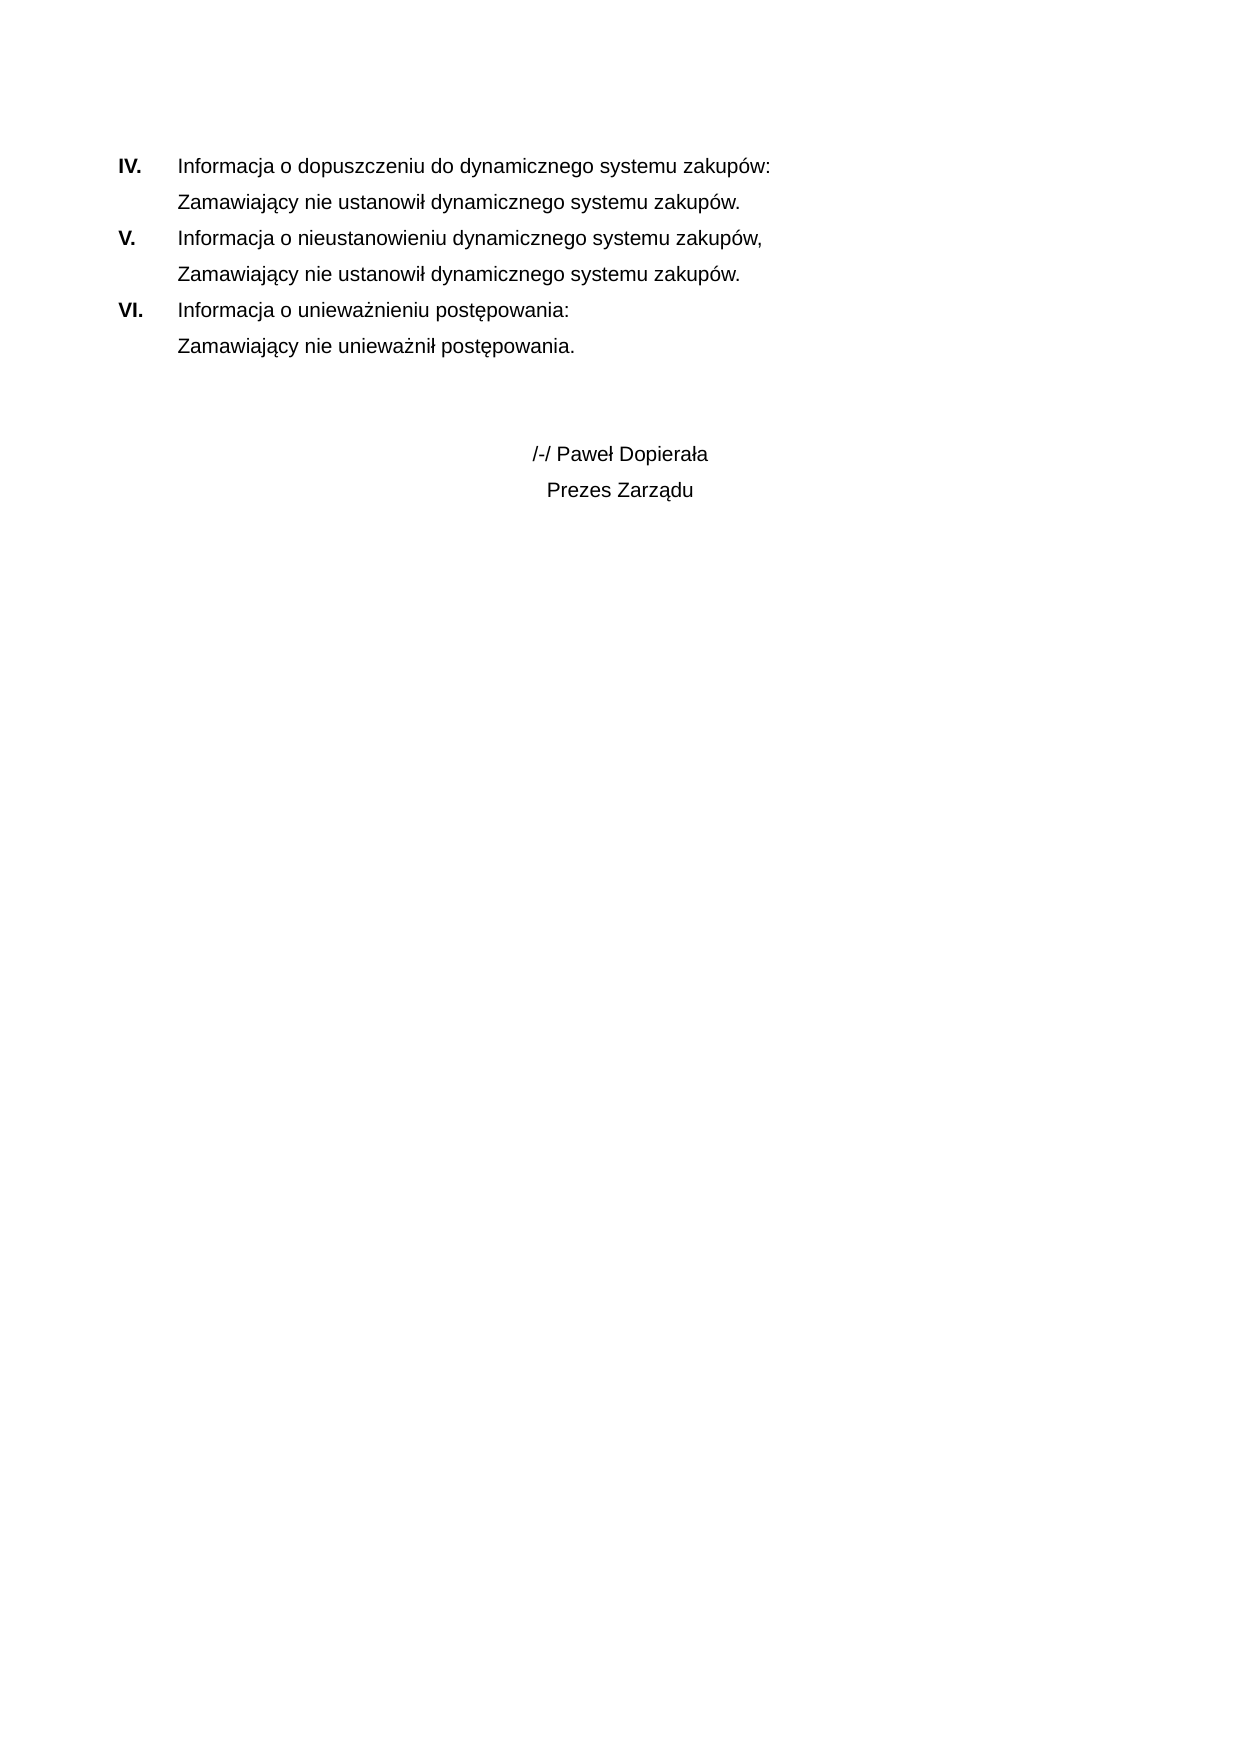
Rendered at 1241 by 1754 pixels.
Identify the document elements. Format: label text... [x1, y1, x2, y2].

list Zamawiający nie ustanowił dynamicznego systemu zakupów. [177, 190, 1122, 214]
list Informacja o unieważnieniu postępowania: [118, 298, 1122, 322]
list Zamawiający nie unieważnił postępowania. [177, 334, 1122, 358]
list /-/ Paweł Dopierała [118, 442, 1122, 466]
list Prezes Zarządu [118, 477, 1122, 501]
list Informacja o dopuszczeniu do dynamicznego systemu zakupów: [118, 154, 1122, 178]
list Informacja o nieustanowieniu dynamicznego systemu zakupów, [118, 226, 1122, 250]
list Zamawiający nie ustanowił dynamicznego systemu zakupów. [177, 262, 1122, 286]
